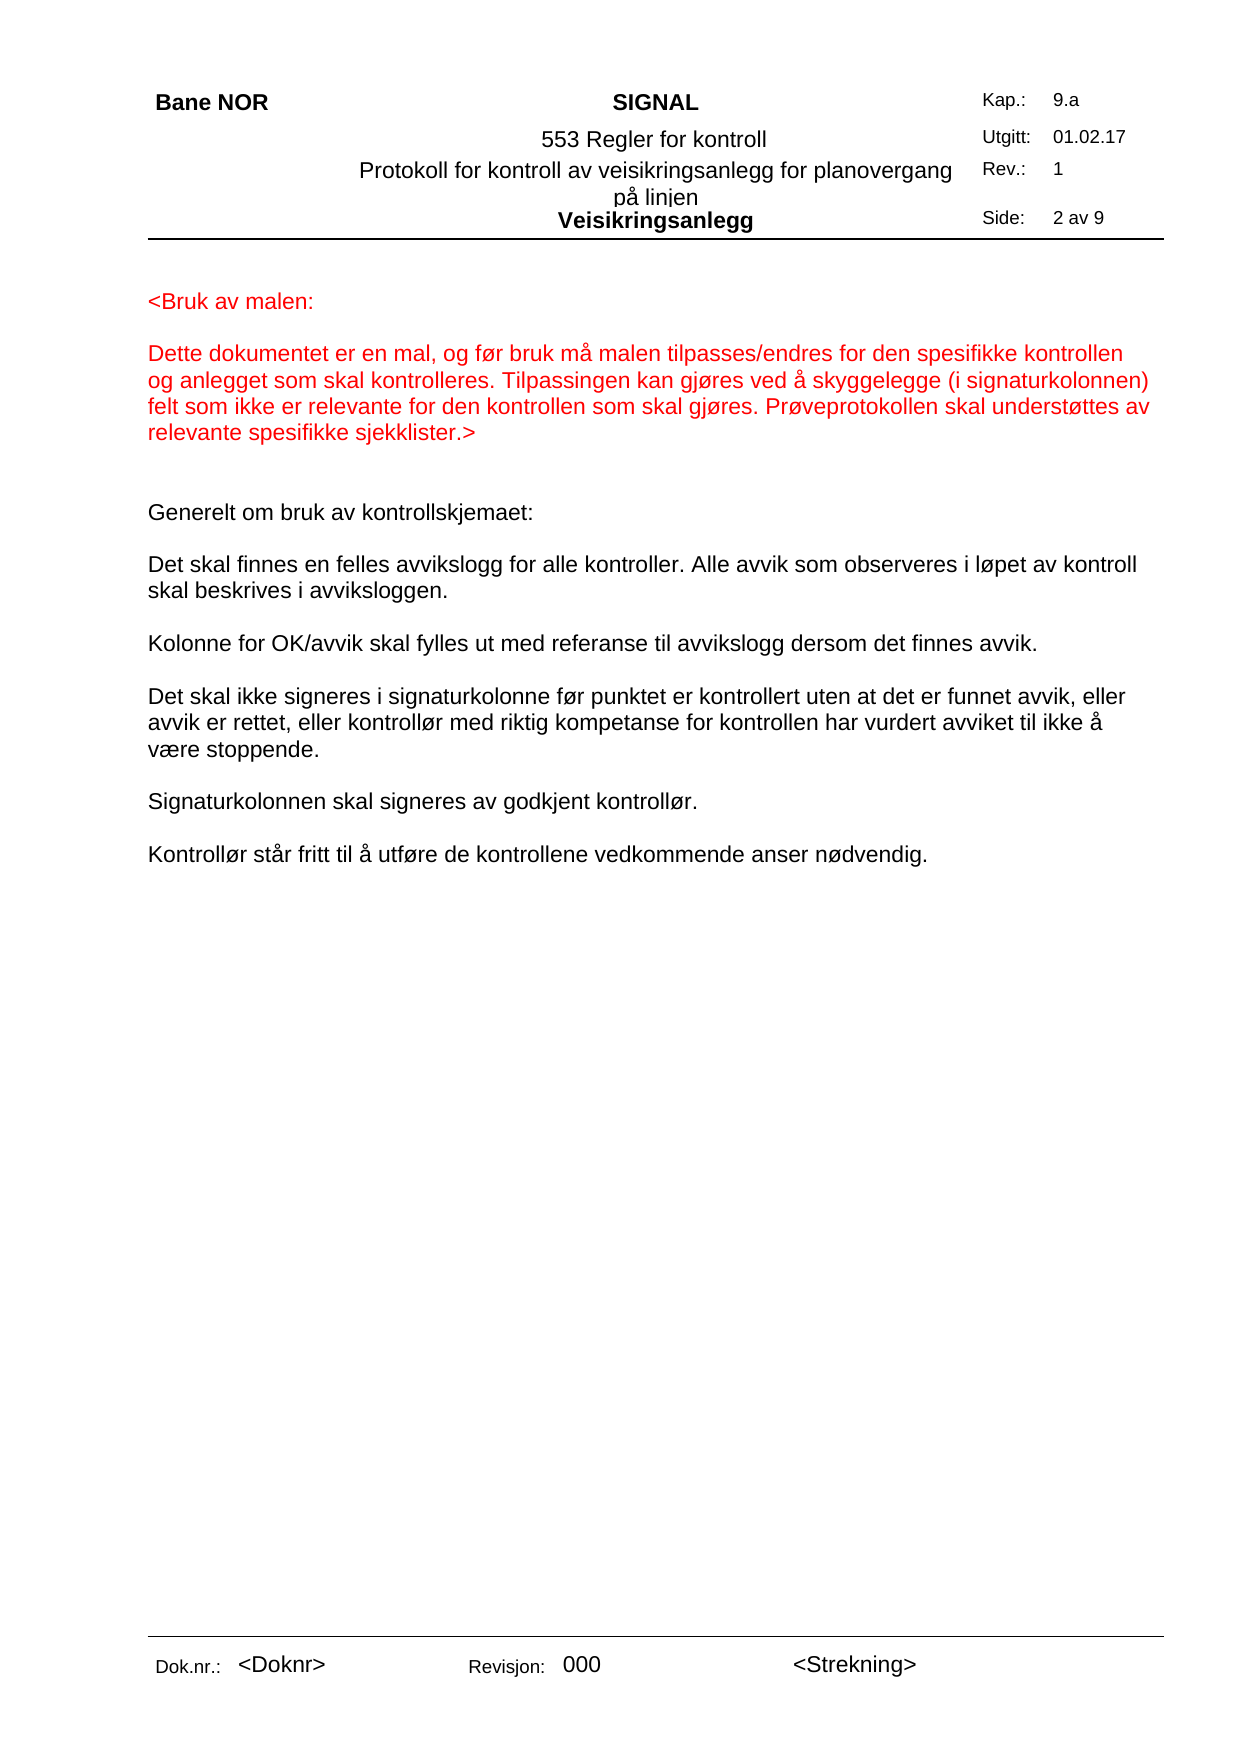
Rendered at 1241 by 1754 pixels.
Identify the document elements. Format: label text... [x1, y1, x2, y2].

text Kontrollør står fritt til å utføre de kontrollene vedkommende anser nødvendig. [148, 841, 1152, 867]
text Signaturkolonnen skal signeres av godkjent kontrollør. [148, 788, 1152, 815]
text Det skal ikke signeres i signaturkolonne før punktet er kontrollert uten at det er funnet avvik, eller avvik er rettet, eller kontrollør med riktig kompetanse for kontrollen har vurdert avviket til ikke å være stoppende. [148, 683, 1152, 762]
text <Bruk av malen: [148, 288, 1152, 314]
text Det skal finnes en felles avvikslogg for alle kontroller. Alle avvik som observeres i løpet av kontroll skal beskrives i avviksloggen. [148, 551, 1152, 604]
text Generelt om bruk av kontrollskjemaet: [148, 498, 1152, 525]
text Kolonne for OK/avvik skal fylles ut med referanse til avvikslogg dersom det finnes avvik. [148, 630, 1152, 657]
text Dette dokumentet er en mal, og før bruk må malen tilpasses/endres for den spesifikke kontrollen og anlegget som skal kontrolleres. Tilpassingen kan gjøres ved å skyggelegge (i signaturkolonnen) felt som ikke er relevante for den kontrollen som skal gjøres. Prøveprotokollen skal understøttes av relevante spesifikke sjekklister.> [148, 340, 1152, 446]
